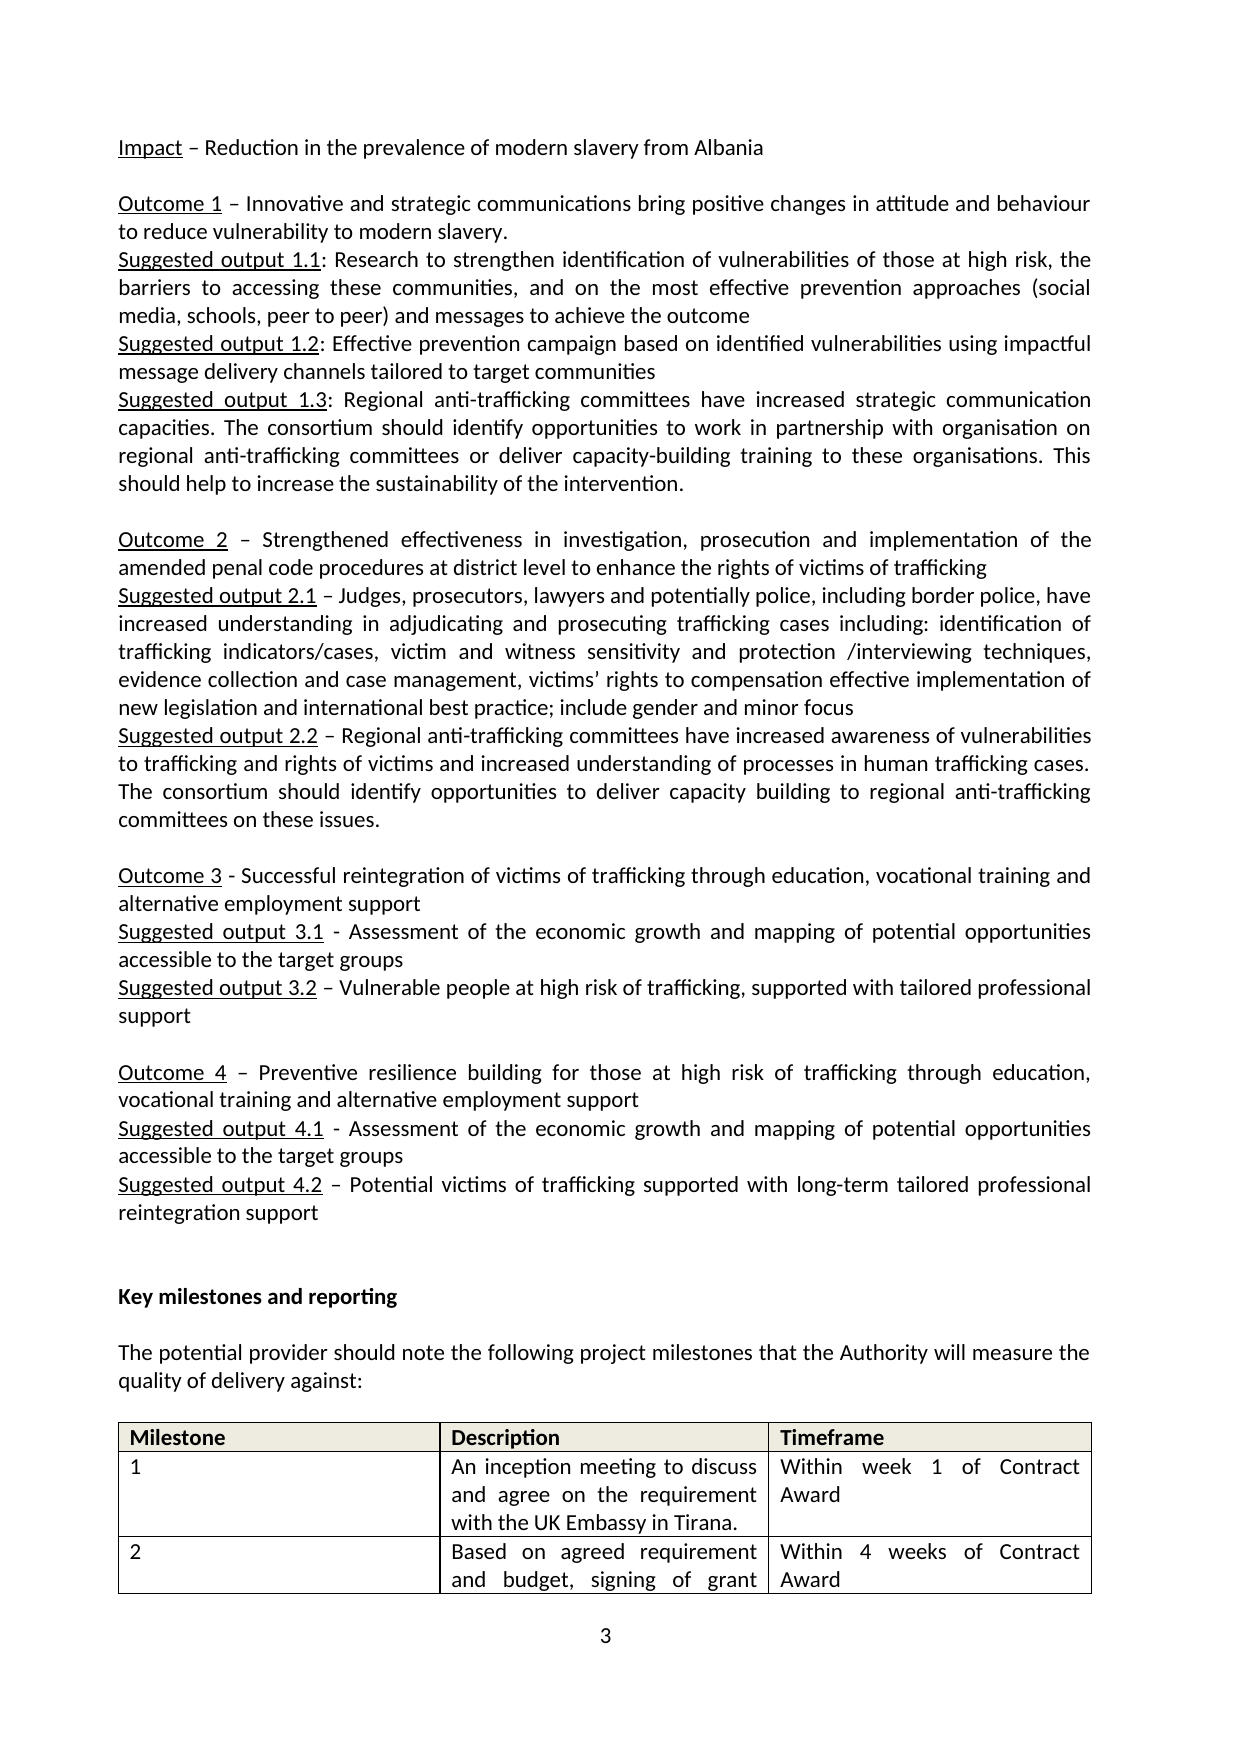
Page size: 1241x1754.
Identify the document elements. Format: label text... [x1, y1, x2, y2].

text Suggested output 1.2: Effective prevention campaign based on identified vulnerabilities using impactful message delivery channels tailored to target communities [118, 329, 1093, 385]
table_cell 2 [119, 1537, 439, 1593]
table_cell 1 [119, 1452, 439, 1536]
text Suggested output 3.1 - Assessment of the economic growth and mapping of potential opportunities accessible to the target groups [118, 917, 1093, 973]
text The potential provider should note the following project milestones that the Authority will measure the quality of delivery against: [118, 1338, 1093, 1394]
text Impact – Reduction in the prevalence of modern slavery from Albania [118, 133, 1093, 161]
table_header Milestone [119, 1423, 439, 1451]
text Suggested output 4.1 - Assessment of the economic growth and mapping of potential opportunities accessible to the target groups [118, 1114, 1093, 1170]
text Outcome 3 - Successful reintegration of victims of trafficking through education, vocational training and alternative employment support [118, 861, 1093, 917]
text Suggested output 3.2 – Vulnerable people at high risk of trafficking, supported with tailored professional support [118, 973, 1093, 1029]
text Outcome 1 – Innovative and strategic communications bring positive changes in attitude and behaviour to reduce vulnerability to modern slavery. [118, 189, 1093, 245]
table_cell Within 4 weeks of Contract Award [769, 1537, 1091, 1593]
text Suggested output 2.2 – Regional anti-trafficking committees have increased awareness of vulnerabilities to trafficking and rights of victims and increased understanding of processes in human trafficking cases. The consortium should identify opportunities to deliver capacity building to regional anti-trafficking committees on these issues. [118, 721, 1093, 833]
table_header Timeframe [769, 1423, 1091, 1451]
text Suggested output 2.1 – Judges, prosecutors, lawyers and potentially police, including border police, have increased understanding in adjudicating and prosecuting trafficking cases including: identification of trafficking indicators/cases, victim and witness sensitivity and protection /interviewing techniques, evidence collection and case management, victims’ rights to compensation effective implementation of new legislation and international best practice; include gender and minor focus [118, 581, 1093, 721]
text Key milestones and reporting [118, 1282, 1093, 1310]
text Suggested output 1.1: Research to strengthen identification of vulnerabilities of those at high risk, the barriers to accessing these communities, and on the most effective prevention approaches (social media, schools, peer to peer) and messages to achieve the outcome [118, 245, 1093, 329]
table_cell Within week 1 of Contract Award [769, 1452, 1091, 1536]
text Suggested output 4.2 – Potential victims of trafficking supported with long-term tailored professional reintegration support [118, 1170, 1093, 1226]
text Outcome 4 – Preventive resilience building for those at high risk of trafficking through education, vocational training and alternative employment support [118, 1058, 1093, 1114]
table_header Description [441, 1423, 768, 1451]
table_cell An inception meeting to discuss and agree on the requirement with the UK Embassy in Tirana. [441, 1452, 768, 1536]
text Outcome 2 – Strengthened effectiveness in investigation, prosecution and implementation of the amended penal code procedures at district level to enhance the rights of victims of trafficking [118, 525, 1093, 581]
table_cell Based on agreed requirement and budget, signing of grant [441, 1537, 768, 1593]
text Suggested output 1.3: Regional anti-trafficking committees have increased strategic communication capacities. The consortium should identify opportunities to work in partnership with organisation on regional anti-trafficking committees or deliver capacity-building training to these organisations. This should help to increase the sustainability of the intervention. [118, 385, 1093, 497]
